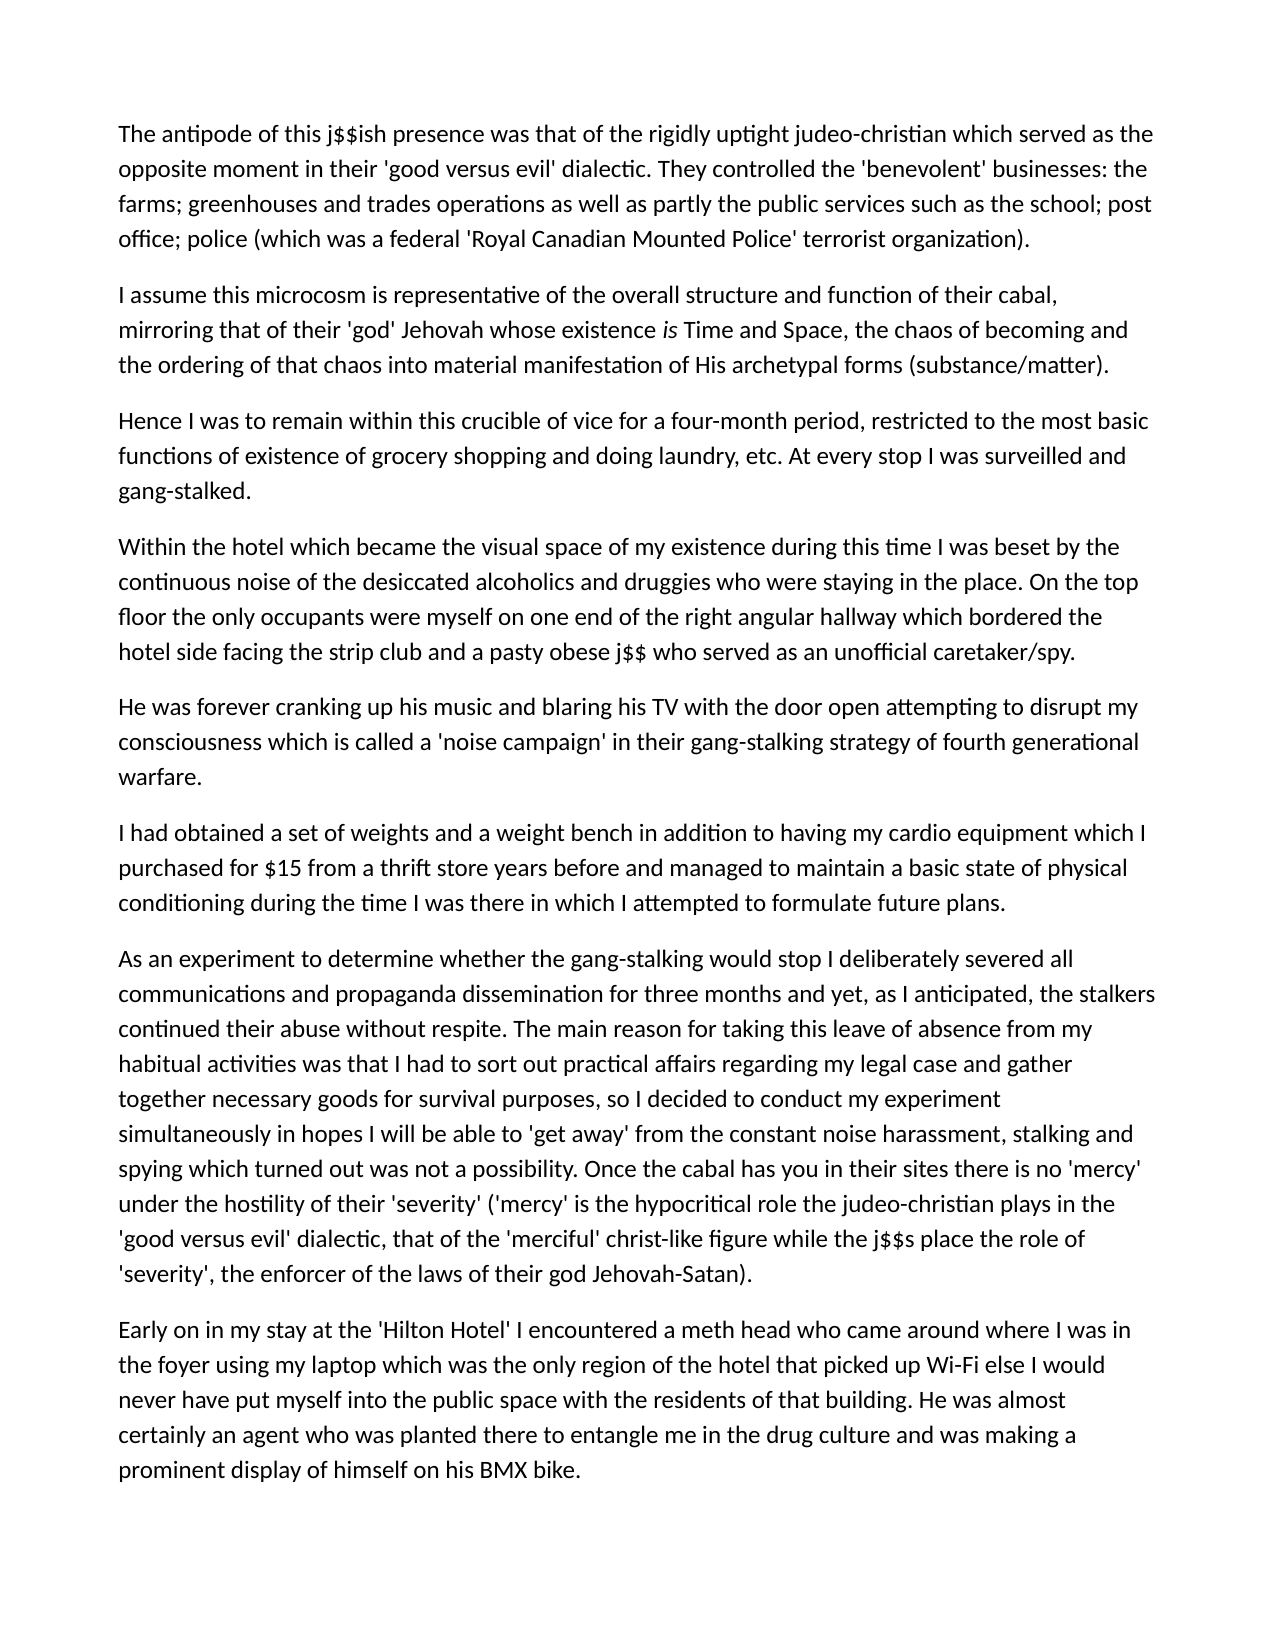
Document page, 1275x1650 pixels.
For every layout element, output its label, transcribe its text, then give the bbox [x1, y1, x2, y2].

text Within the hotel which became the visual space of my existence during this time I was beset by the continuous noise of the desiccated alcoholics and druggies who were staying in the place. On the top floor the only occupants were myself on one end of the right angular hallway which bordered the hotel side facing the strip club and a pasty obese j$$ who served as an unofficial caretaker/spy. [118, 531, 1157, 666]
text Hence I was to remain within this crucible of vice for a four-month period, restricted to the most basic functions of existence of grocery shopping and doing laundry, etc. At every stop I was surveilled and gang-stalked. [118, 405, 1157, 505]
text He was forever cranking up his music and blaring his TV with the door open attempting to disrupt my consciousness which is called a 'noise campaign' in their gang-stalking strategy of fourth generational warfare. [118, 691, 1157, 792]
text As an experiment to determine whether the gang-stalking would stop I deliberately severed all communications and propaganda dissemination for three months and yet, as I anticipated, the stalkers continued their abuse without respite. The main reason for taking this leave of absence from my habitual activities was that I had to sort out practical affairs regarding my legal case and gather together necessary goods for survival purposes, so I decided to conduct my experiment simultaneously in hopes I will be able to 'get away' from the constant noise harassment, stalking and spying which turned out was not a possibility. Once the cabal has you in their sites there is no 'mercy' under the hostility of their 'severity' ('mercy' is the hypocritical role the judeo-christian plays in the 'good versus evil' dialectic, that of the 'merciful' christ-like figure while the j$$s place the role of 'severity', the enforcer of the laws of their god Jehovah-Satan). [118, 943, 1157, 1289]
text The antipode of this j$$ish presence was that of the rigidly uptight judeo-christian which served as the opposite moment in their 'good versus evil' dialectic. They controlled the 'benevolent' businesses: the farms; greenhouses and trades operations as well as partly the public services such as the school; post office; police (which was a federal 'Royal Canadian Mounted Police' terrorist organization). [118, 118, 1157, 254]
text Early on in my stay at the 'Hilton Hotel' I encountered a meth head who came around where I was in the foyer using my laptop which was the only region of the hotel that picked up Wi-Fi else I would never have put myself into the public space with the residents of that building. He was almost certainly an agent who was planted there to entangle me in the drug culture and was making a prominent display of himself on his BMX bike. [118, 1314, 1157, 1484]
text I had obtained a set of weights and a weight bench in addition to having my cardio equipment which I purchased for $15 from a thrift store years before and managed to maintain a basic state of physical conditioning during the time I was there in which I attempted to formulate future plans. [118, 817, 1157, 918]
text I assume this microcosm is representative of the overall structure and function of their cabal, mirroring that of their 'god' Jehovah whose existence is Time and Space, the chaos of becoming and the ordering of that chaos into material manifestation of His archetypal forms (substance/matter). [118, 279, 1157, 379]
